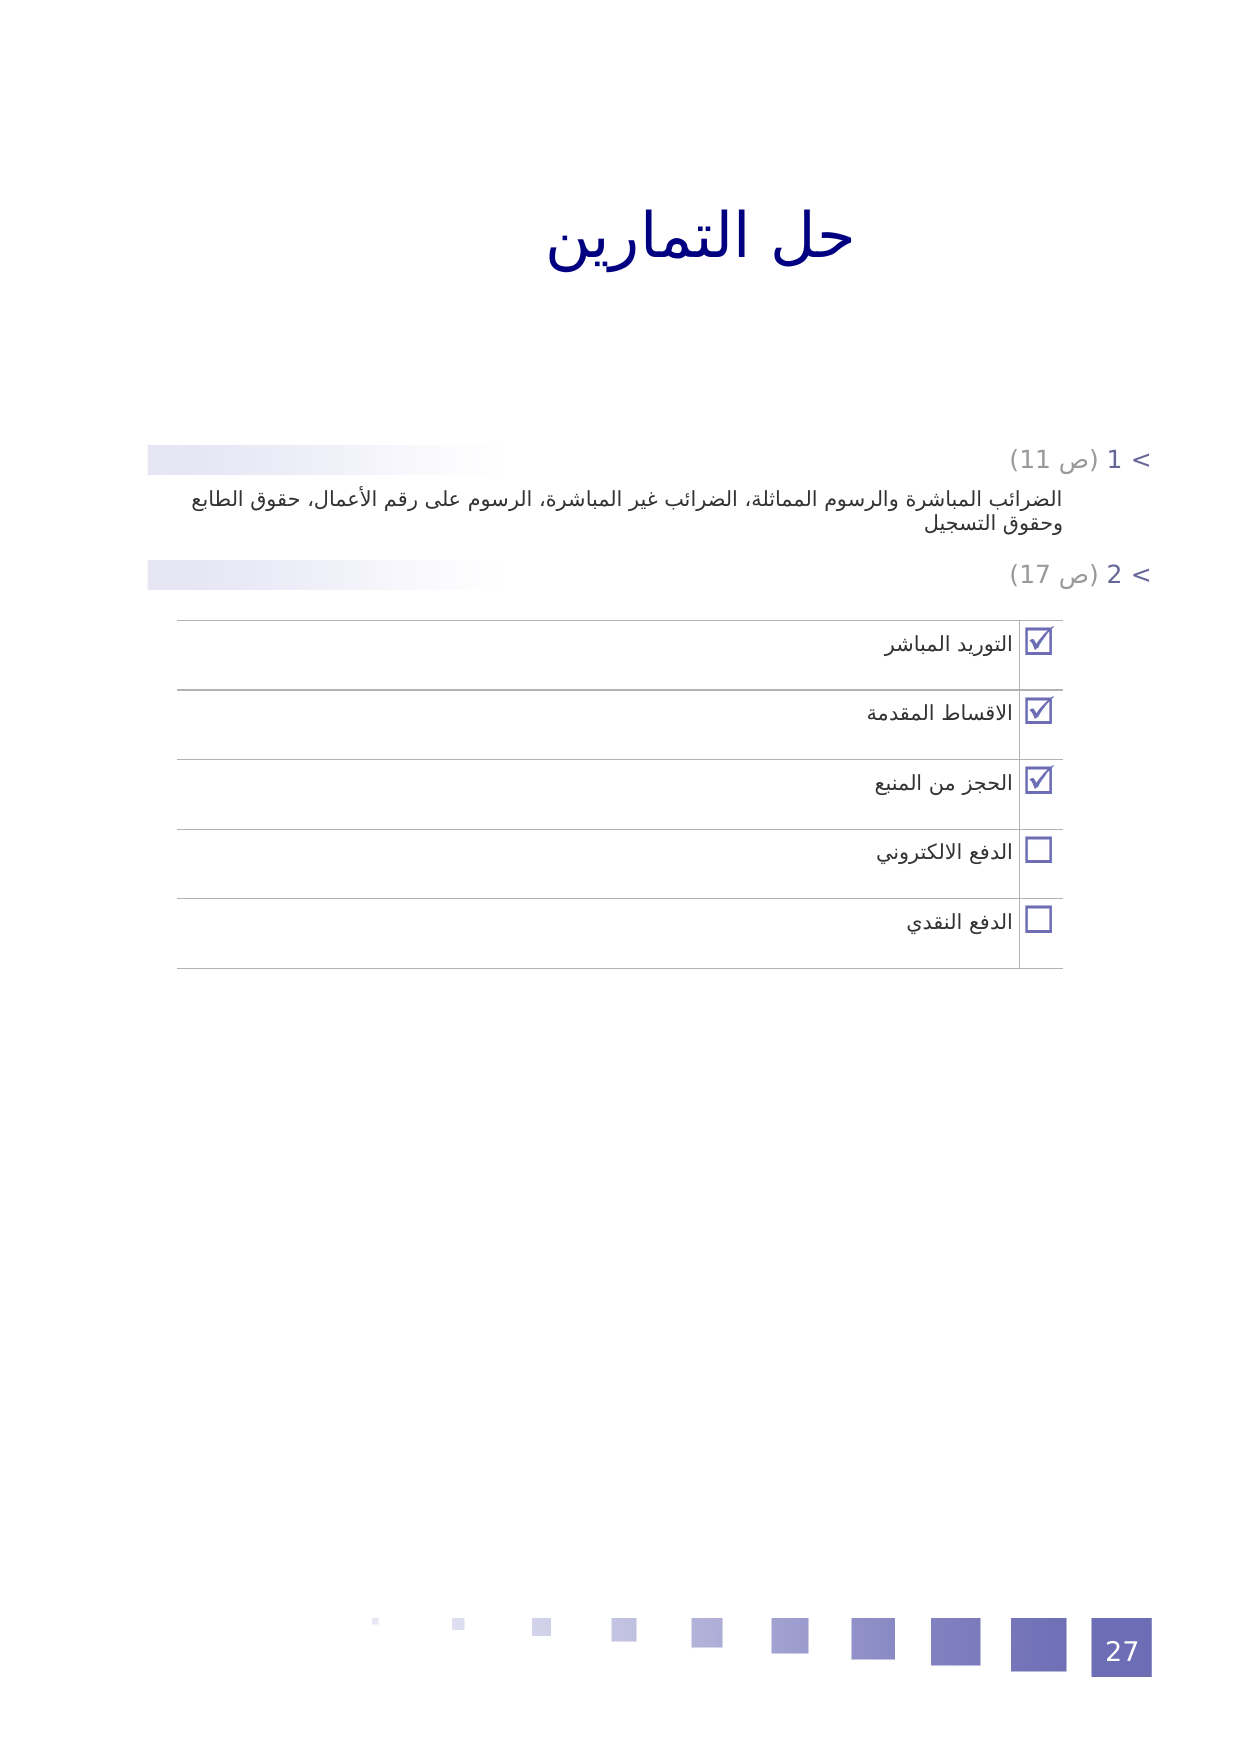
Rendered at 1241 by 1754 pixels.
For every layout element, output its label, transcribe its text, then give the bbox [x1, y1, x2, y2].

picture [1024, 834, 1054, 864]
title حل التمارين [213, 199, 856, 272]
picture [1024, 695, 1054, 725]
table_header التوريد المباشر [177, 621, 1019, 689]
table_cell الحجز من المنبع [177, 760, 1019, 829]
picture [1024, 903, 1054, 934]
text الضرائب المباشرة والرسوم المماثلة، الضرائب غير المباشرة، الرسوم على رقم الأعمال، حقوق الطابع وحقوق التسجيل [177, 487, 1063, 536]
table_cell [1020, 899, 1063, 968]
table_cell الدفع الالكتروني [177, 830, 1019, 898]
picture [1024, 765, 1054, 795]
table_header [1020, 621, 1063, 689]
picture [1024, 625, 1054, 656]
table_cell الاقساط المقدمة [177, 691, 1019, 759]
picture [177, 1618, 1152, 1677]
table_cell [1020, 691, 1063, 759]
title > 1 (ص ) [148, 445, 1152, 474]
table_cell [1020, 760, 1063, 829]
title > 2 (ص ) [148, 560, 1152, 589]
table_cell [1020, 830, 1063, 898]
table_cell الدفع النقدي [177, 899, 1019, 968]
